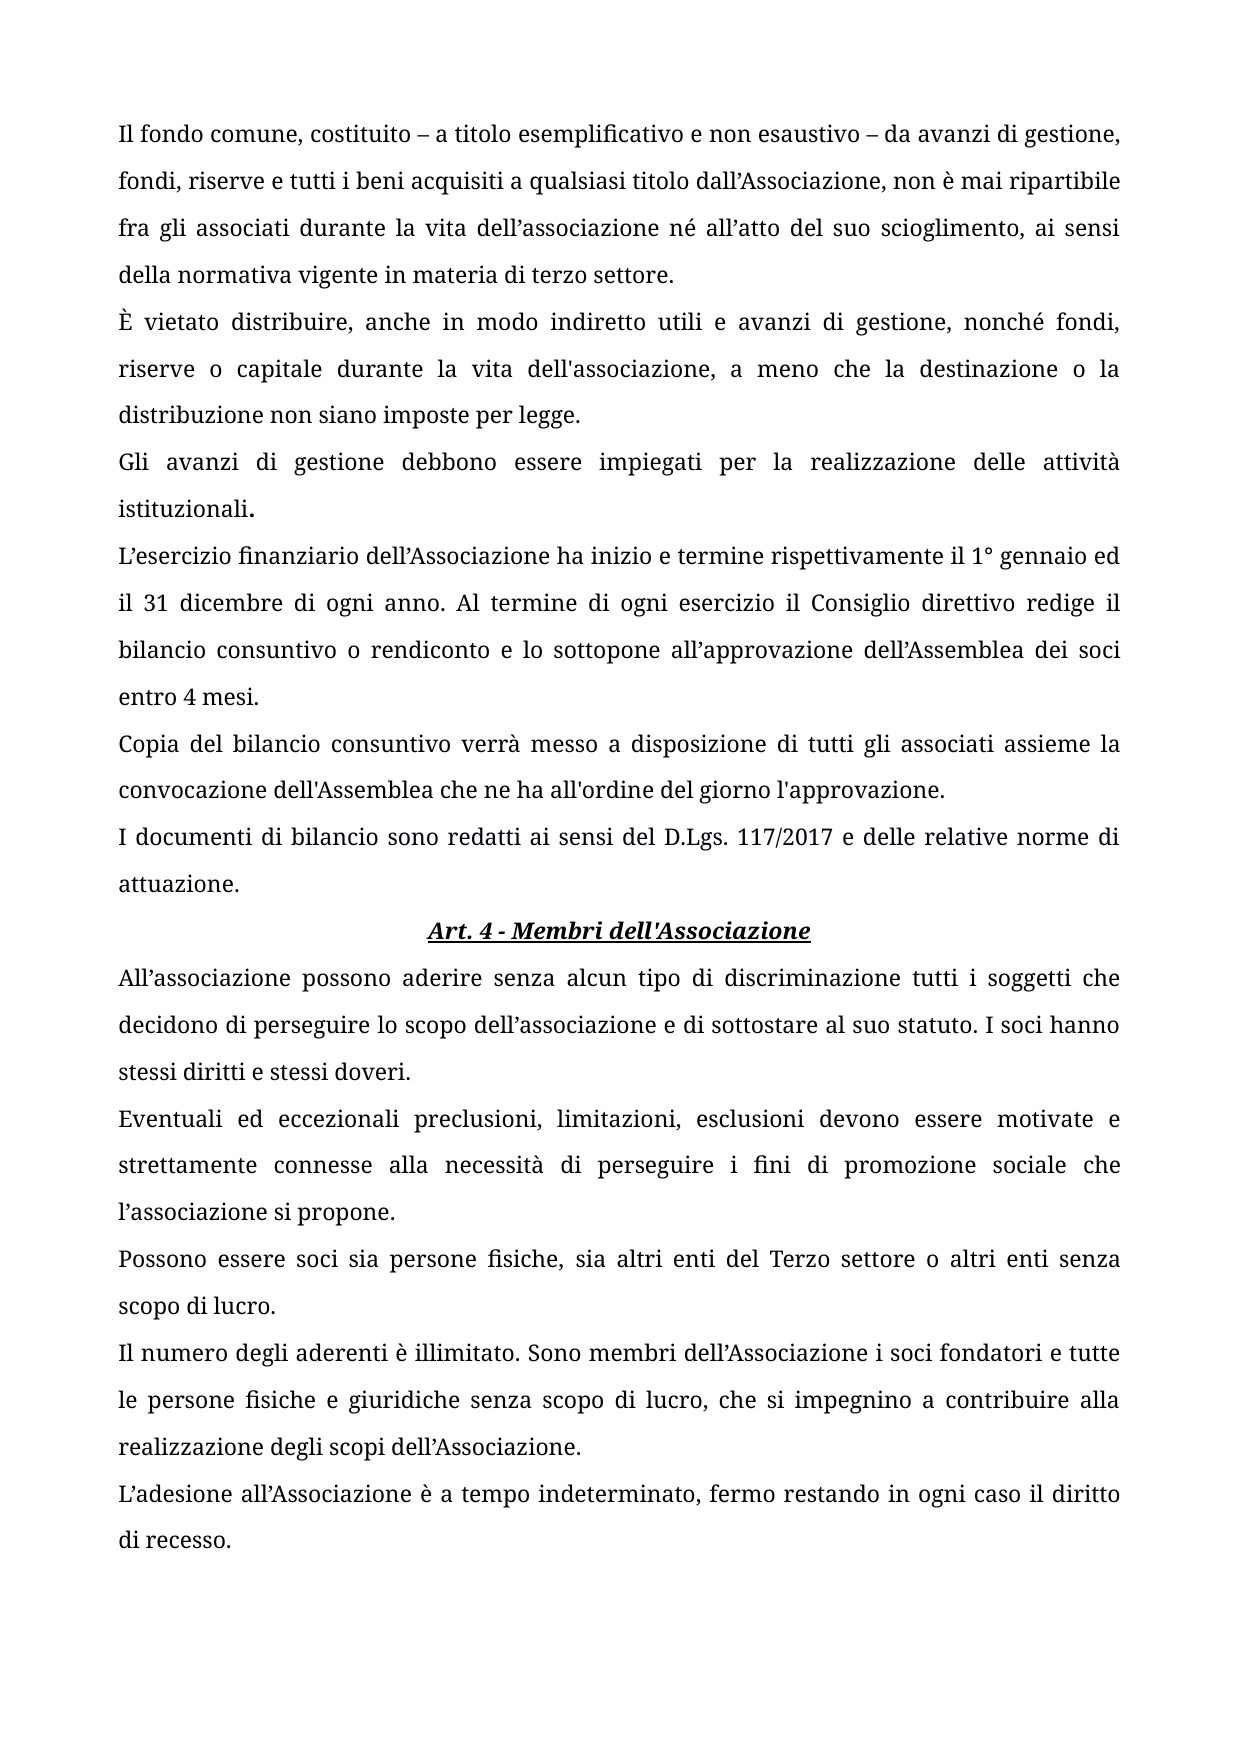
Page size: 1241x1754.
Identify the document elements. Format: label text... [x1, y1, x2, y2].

text È vietato distribuire, anche in modo indiretto utili e avanzi di gestione, nonché fondi, riserve o capitale durante la vita dell'associazione, a meno che la destinazione o la distribuzione non siano imposte per legge. [118, 306, 1122, 431]
text Possono essere soci sia persone fisiche, sia altri enti del Terzo settore o altri enti senza scopo di lucro. [118, 1243, 1122, 1321]
list Art. 4 - Membri dell'Associazione [118, 915, 1122, 946]
text Eventuali ed eccezionali preclusioni, limitazioni, esclusioni devono essere motivate e strettamente connesse alla necessità di perseguire i fini di promozione sociale che l’associazione si propone. [118, 1102, 1122, 1227]
text All’associazione possono aderire senza alcun tipo di discriminazione tutti i soggetti che decidono di perseguire lo scopo dell’associazione e di sottostare al suo statuto. I soci hanno stessi diritti e stessi doveri. [118, 962, 1122, 1087]
text Gli avanzi di gestione debbono essere impiegati per la realizzazione delle attività istituzionali. [118, 446, 1122, 524]
text Il numero degli aderenti è illimitato. Sono membri dell’Associazione i soci fondatori e tutte le persone fisiche e giuridiche senza scopo di lucro, che si impegnino a contribuire alla realizzazione degli scopi dell’Associazione. [118, 1337, 1122, 1462]
text I documenti di bilancio sono redatti ai sensi del D.Lgs. 117/2017 e delle relative norme di attuazione. [118, 821, 1122, 899]
text L’adesione all’Associazione è a tempo indeterminato, fermo restando in ogni caso il diritto di recesso. [118, 1477, 1122, 1556]
text Copia del bilancio consuntivo verrà messo a disposizione di tutti gli associati assieme la convocazione dell'Assemblea che ne ha all'ordine del giorno l'approvazione. [118, 727, 1122, 806]
text L’esercizio finanziario dell’Associazione ha inizio e termine rispettivamente il 1° gennaio ed il 31 dicembre di ogni anno. Al termine di ogni esercizio il Consiglio direttivo redige il bilancio consuntivo o rendiconto e lo sottopone all’approvazione dell’Assemblea dei soci entro 4 mesi. [118, 540, 1122, 712]
text Il fondo comune, costituito – a titolo esemplificativo e non esaustivo – da avanzi di gestione, fondi, riserve e tutti i beni acquisiti a qualsiasi titolo dall’Associazione, non è mai ripartibile fra gli associati durante la vita dell’associazione né all’atto del suo scioglimento, ai sensi della normativa vigente in materia di terzo settore. [118, 118, 1122, 290]
